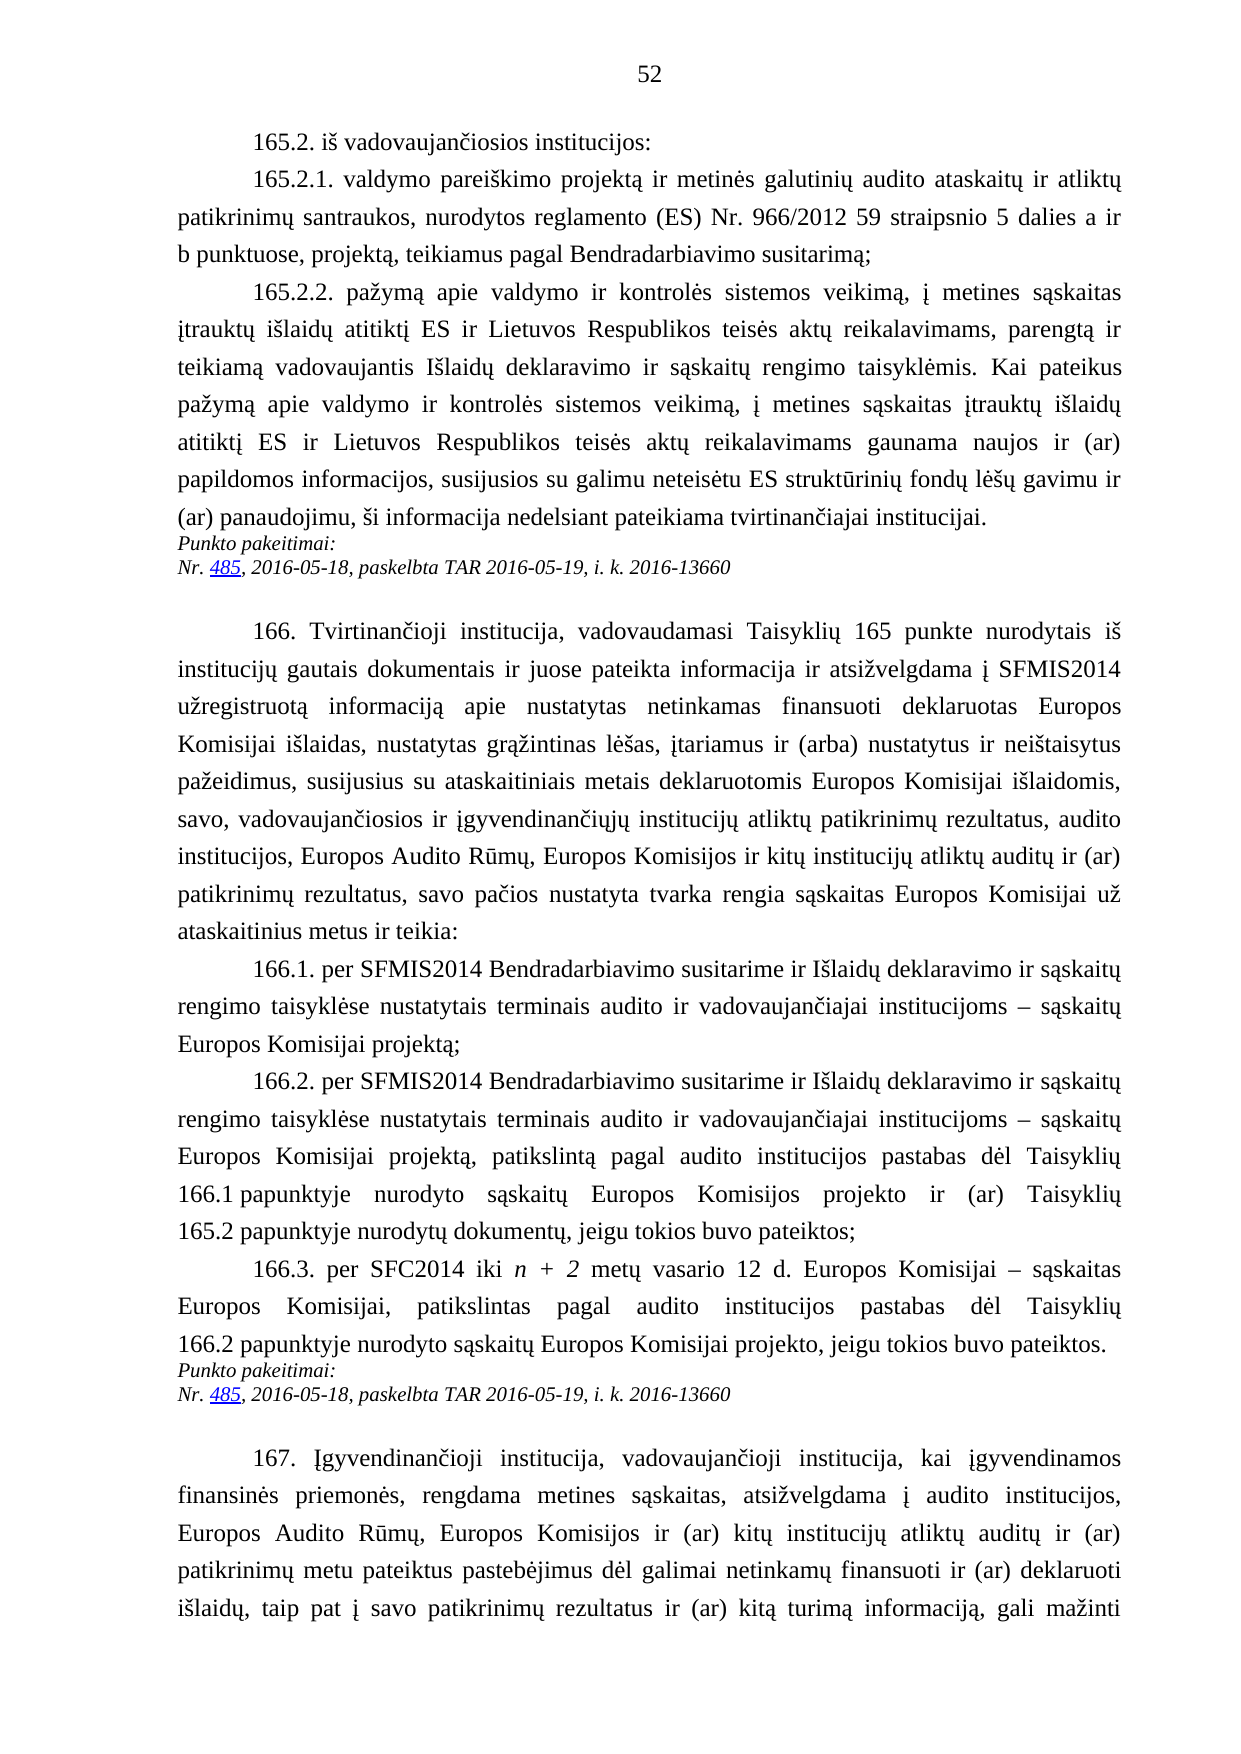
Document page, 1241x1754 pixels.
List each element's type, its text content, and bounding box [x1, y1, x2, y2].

text 166.2. per SFMIS2014 Bendradarbiavimo susitarime ir Išlaidų deklaravimo ir sąskaitų rengimo taisyklėse nustatytais terminais audito ir vadovaujančiajai institucijoms – sąskaitų Europos Komisijai projektą, patikslintą pagal audito institucijos pastabas dėl Taisyklių 166.1 papunktyje nurodyto sąskaitų Europos Komisijos projekto ir (ar) Taisyklių 165.2 papunktyje nurodytų dokumentų, jeigu tokios buvo pateiktos; [177, 1057, 1122, 1245]
text 166. Tvirtinančioji institucija, vadovaudamasi Taisyklių 165 punkte nurodytais iš institucijų gautais dokumentais ir juose pateikta informacija ir atsižvelgdama į SFMIS2014 užregistruotą informaciją apie nustatytas netinkamas finansuoti deklaruotas Europos Komisijai išlaidas, nustatytas grąžintinas lėšas, įtariamus ir (arba) nustatytus ir neištaisytus pažeidimus, susijusius su ataskaitiniais metais deklaruotomis Europos Komisijai išlaidomis, savo, vadovaujančiosios ir įgyvendinančiųjų institucijų atliktų patikrinimų rezultatus, audito institucijos, Europos Audito Rūmų, Europos Komisijos ir kitų institucijų atliktų auditų ir (ar) patikrinimų rezultatus, savo pačios nustatyta tvarka rengia sąskaitas Europos Komisijai už ataskaitinius metus ir teikia: [177, 607, 1122, 945]
text Nr. 485, 2016-05-18, paskelbta TAR 2016-05-19, i. k. 2016-13660 [177, 555, 1122, 579]
text Punkto pakeitimai: [177, 531, 1122, 555]
text 165.2. iš vadovaujančiosios institucijos: [177, 118, 1122, 156]
text Punkto pakeitimai: [177, 1357, 1122, 1382]
text Nr. 485, 2016-05-18, paskelbta TAR 2016-05-19, i. k. 2016-13660 [177, 1382, 1122, 1406]
text 166.3. per SFC2014 iki n + 2 metų vasario 12 d. Europos Komisijai – sąskaitas Europos Komisijai, patikslintas pagal audito institucijos pastabas dėl Taisyklių 166.2 papunktyje nurodyto sąskaitų Europos Komisijai projekto, jeigu tokios buvo pateiktos. [177, 1245, 1122, 1357]
text 165.2.1. valdymo pareiškimo projektą ir metinės galutinių audito ataskaitų ir atliktų patikrinimų santraukos, nurodytos reglamento (ES) Nr. 966/2012 59 straipsnio 5 dalies a ir b punktuose, projektą, teikiamus pagal Bendradarbiavimo susitarimą; [177, 156, 1122, 268]
text 167. Įgyvendinančioji institucija, vadovaujančioji institucija, kai įgyvendinamos finansinės priemonės, rengdama metines sąskaitas, atsižvelgdama į audito institucijos, Europos Audito Rūmų, Europos Komisijos ir (ar) kitų institucijų atliktų auditų ir (ar) patikrinimų metu pateiktus pastebėjimus dėl galimai netinkamų finansuoti ir (ar) deklaruoti išlaidų, taip pat į savo patikrinimų rezultatus ir (ar) kitą turimą informaciją, gali mažinti [177, 1434, 1122, 1622]
text 165.2.2. pažymą apie valdymo ir kontrolės sistemos veikimą, į metines sąskaitas įtrauktų išlaidų atitiktį ES ir Lietuvos Respublikos teisės aktų reikalavimams, parengtą ir teikiamą vadovaujantis Išlaidų deklaravimo ir sąskaitų rengimo taisyklėmis. Kai pateikus pažymą apie valdymo ir kontrolės sistemos veikimą, į metines sąskaitas įtrauktų išlaidų atitiktį ES ir Lietuvos Respublikos teisės aktų reikalavimams gaunama naujos ir (ar) papildomos informacijos, susijusios su galimu neteisėtu ES struktūrinių fondų lėšų gavimu ir (ar) panaudojimu, ši informacija nedelsiant pateikiama tvirtinančiajai institucijai. [177, 268, 1122, 531]
text 166.1. per SFMIS2014 Bendradarbiavimo susitarime ir Išlaidų deklaravimo ir sąskaitų rengimo taisyklėse nustatytais terminais audito ir vadovaujančiajai institucijoms – sąskaitų Europos Komisijai projektą; [177, 945, 1122, 1057]
